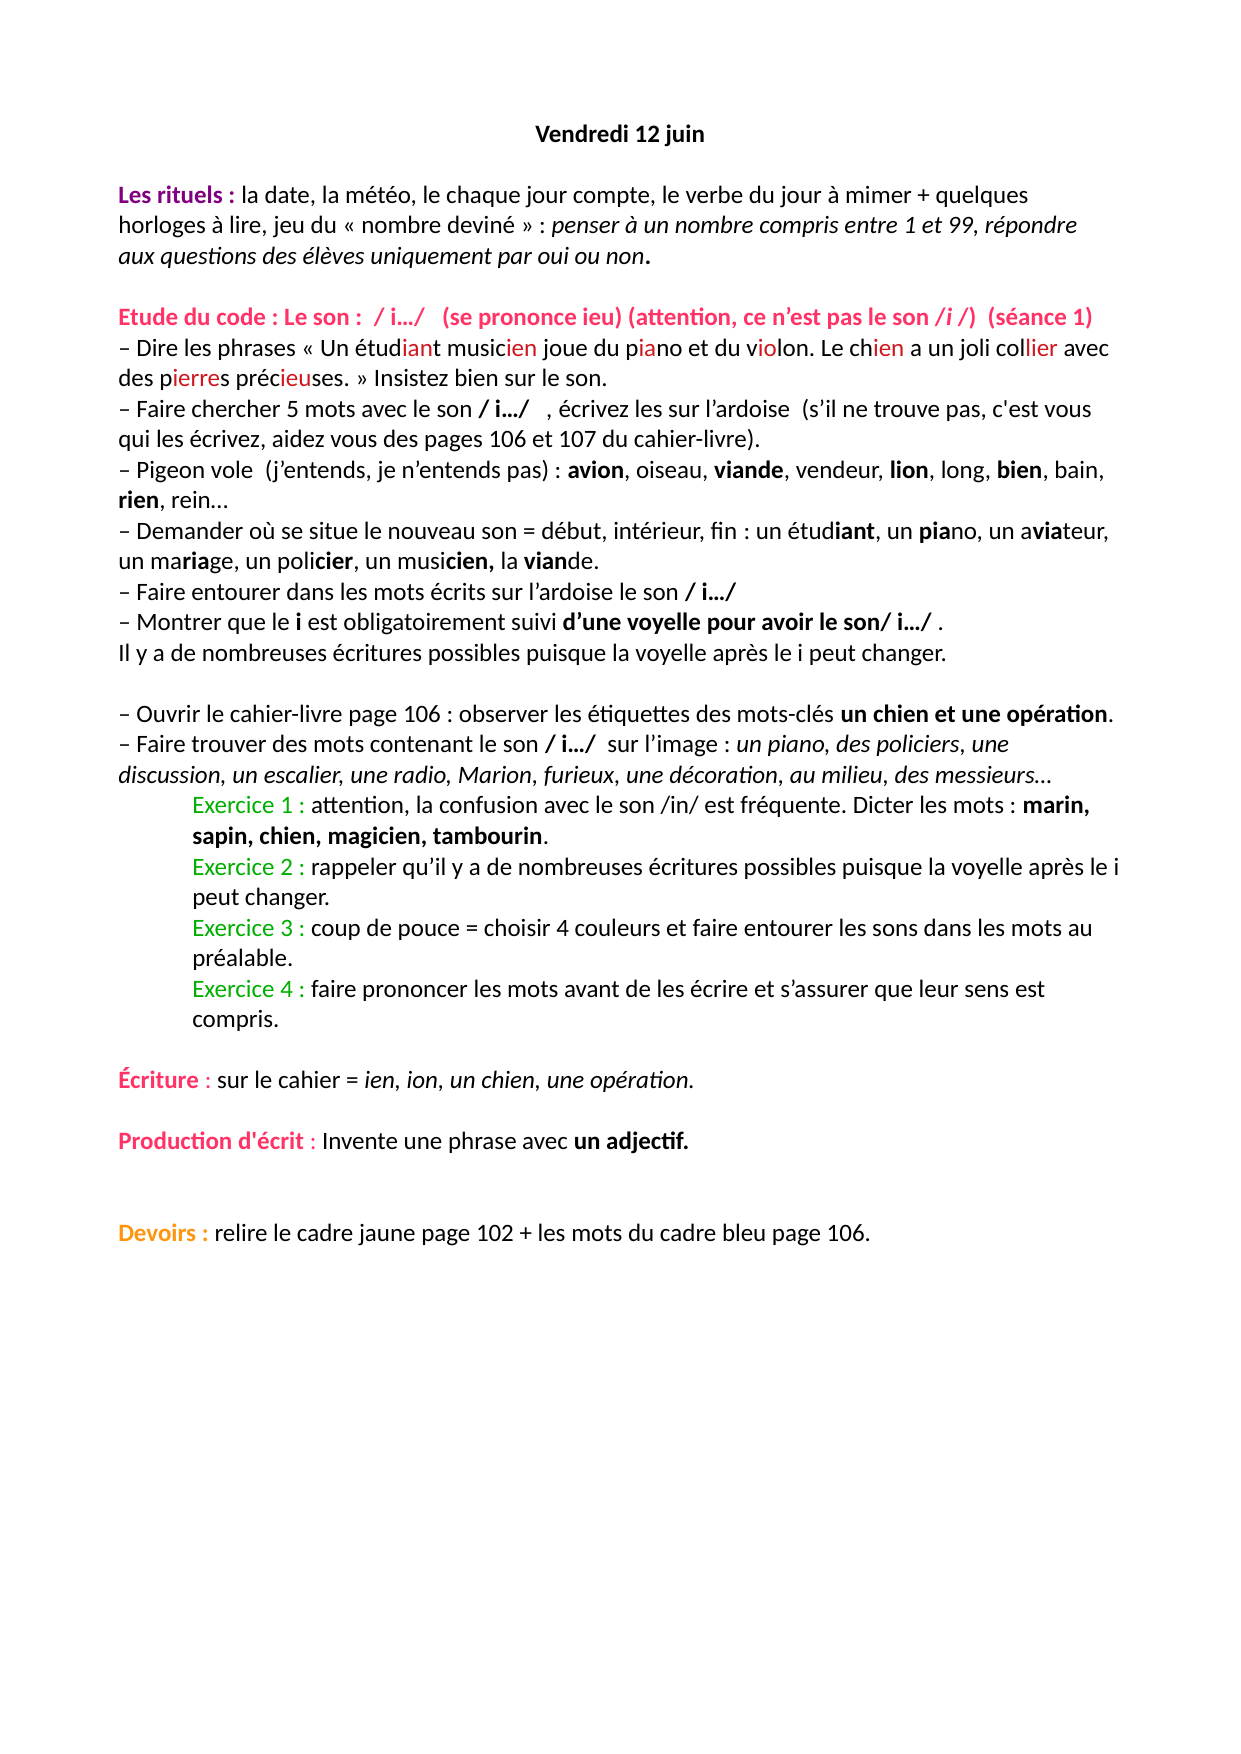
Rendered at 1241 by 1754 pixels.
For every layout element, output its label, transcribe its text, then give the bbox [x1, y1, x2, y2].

text Exercice 3 : coup de pouce = choisir 4 couleurs et faire entourer les sons dans les mots au préalable. [118, 912, 1122, 973]
text Les rituels : la date, la météo, le chaque jour compte, le verbe du jour à mimer + quelques horloges à lire, jeu du « nombre deviné » : penser à un nombre compris entre 1 et 99, répondre aux questions des élèves uniquement par oui ou non. [118, 179, 1122, 271]
text – Ouvrir le cahier-livre page 106 : observer les étiquettes des mots-clés un chien et une opération. [118, 698, 1122, 728]
text Il y a de nombreuses écritures possibles puisque la voyelle après le i peut changer. [118, 637, 1122, 667]
text Exercice 1 : attention, la confusion avec le son /in/ est fréquente. Dicter les mots : marin, sapin, chien, magicien, tambourin. [118, 789, 1122, 851]
text Exercice 4 : faire prononcer les mots avant de les écrire et s’assurer que leur sens est compris. [118, 973, 1122, 1034]
text – Faire entourer dans les mots écrits sur l’ardoise le son / i…/ [118, 576, 1122, 606]
text Etude du code : Le son : / i…/ (se prononce ieu) (attention, ce n’est pas le son /i /) (séance 1) [118, 301, 1122, 332]
text Production d'écrit : Invente une phrase avec un adjectif. [118, 1125, 1122, 1156]
text – Faire trouver des mots contenant le son / i…/ sur l’image : un piano, des policiers, une discussion, un escalier, une radio, Marion, furieux, une décoration, au milieu, des messieurs… [118, 728, 1122, 789]
text – Pigeon vole (j’entends, je n’entends pas) : avion, oiseau, viande, vendeur, lion, long, bien, bain, rien, rein… [118, 454, 1122, 515]
text un mariage, un policier, un musicien, la viande. [118, 545, 1146, 576]
text – Montrer que le i est obligatoirement suivi d’une voyelle pour avoir le son/ i…/ . [118, 606, 1122, 637]
text Exercice 2 : rappeler qu’il y a de nombreuses écritures possibles puisque la voyelle après le i peut changer. [118, 851, 1146, 912]
text Devoirs : relire le cadre jaune page 102 + les mots du cadre bleu page 106. [118, 1217, 1122, 1247]
text Écriture : sur le cahier = ien, ion, un chien, une opération. [118, 1064, 1122, 1095]
text – Dire les phrases « Un étudiant musicien joue du piano et du violon. Le chien a un joli collier avec des pierres précieuses. » Insistez bien sur le son. [118, 332, 1122, 393]
text – Faire chercher 5 mots avec le son / i…/ , écrivez les sur l’ardoise (s’il ne trouve pas, c'est vous qui les écrivez, aidez vous des pages 106 et 107 du cahier-livre). [118, 393, 1122, 454]
text Vendredi 12 juin [118, 118, 1122, 149]
text – Demander où se situe le nouveau son = début, intérieur, fin : un étudiant, un piano, un aviateur, [118, 515, 1146, 545]
